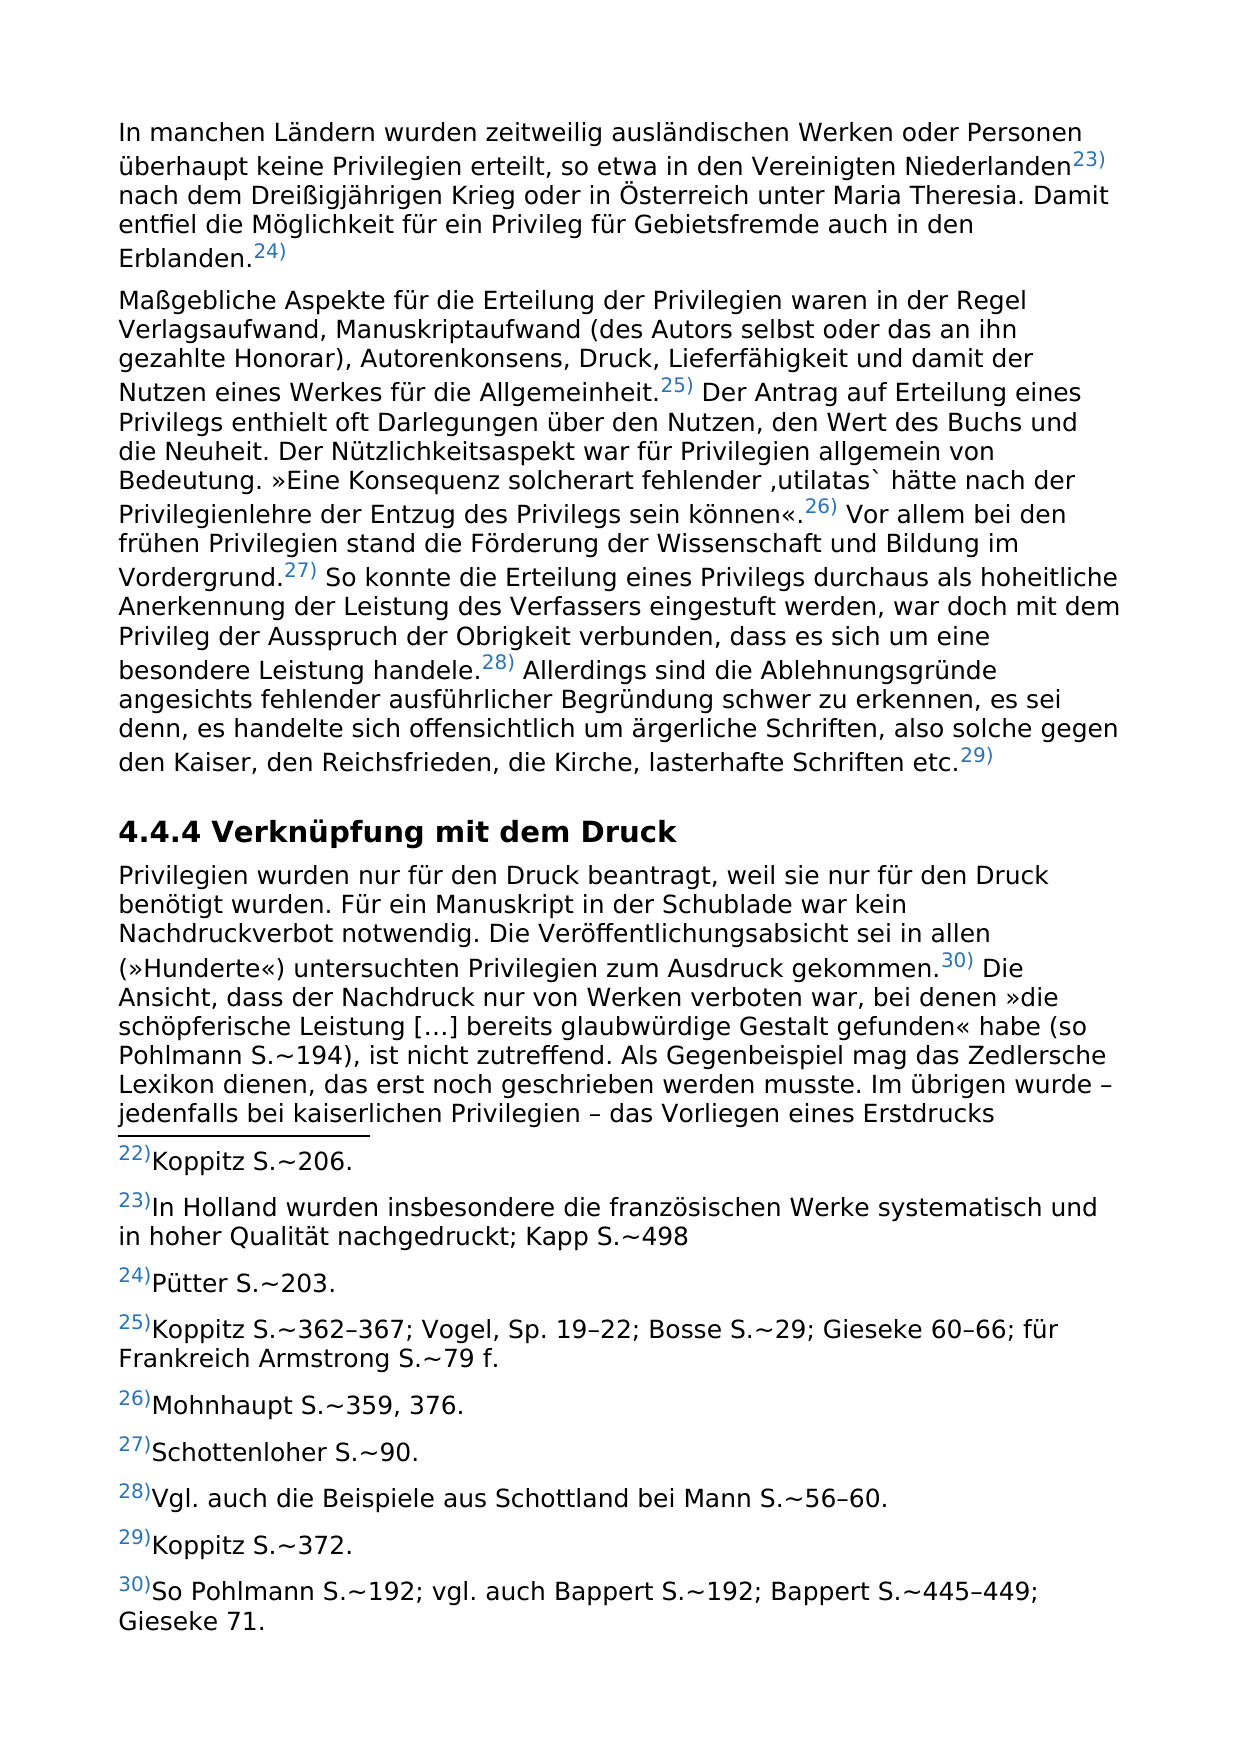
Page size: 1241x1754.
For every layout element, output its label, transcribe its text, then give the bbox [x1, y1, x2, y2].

text Vgl. auch die Beispiele aus Schottland bei Mann S.~56–60. [118, 1479, 1122, 1513]
subtitle 4.4.4 Verknüpfung mit dem Druck [118, 815, 1122, 849]
text In Holland wurden insbesondere die französischen Werke systematisch und in hoher Qualität nachgedruckt; Kapp S.~498 [118, 1188, 1122, 1252]
text Schottenloher S.~90. [118, 1433, 1122, 1467]
text Koppitz S.~362–367; Vogel, Sp. 19–22; Bosse S.~29; Gieseke 60–66; für Frankreich Armstrong S.~79 f. [118, 1311, 1122, 1374]
text So Pohlmann S.~192; vgl. auch Bappert S.~192; Bappert S.~445–449; Gieseke 71. [118, 1573, 1122, 1636]
text Koppitz S.~206. [118, 1142, 1122, 1176]
text Koppitz S.~372. [118, 1526, 1122, 1560]
text Privilegien wurden nur für den Druck beantragt, weil sie nur für den Druck benötigt wurden. Für ein Manuskript in der Schublade war kein Nachdruckverbot notwendig. Die Veröffentlichungsabsicht sei in allen (»Hunderte«) untersuchten Privilegien zum Ausdruck gekommen. Die Ansicht, dass der Nachdruck nur von Werken verboten war, bei denen »die schöpferische Leistung […] bereits glaubwürdige Gestalt gefunden« habe (so Pohlmann S.~194), ist nicht zutreffend. Als Gegenbeispiel mag das Zedlersche Lexikon dienen, das erst noch geschrieben werden musste. Im übrigen wurde – jedenfalls bei kaiserlichen Privilegien – das Vorliegen eines Erstdrucks [118, 861, 1122, 1129]
text In manchen Ländern wurden zeitweilig ausländischen Werken oder Personen überhaupt keine Privilegien erteilt, so etwa in den Vereinigten Niederlanden nach dem Dreißigjährigen Krieg oder in Österreich unter Maria Theresia. Damit entfiel die Möglichkeit für ein Privileg für Gebietsfremde auch in den Erblanden. [118, 118, 1122, 274]
text Mohnhaupt S.~359, 376. [118, 1386, 1122, 1420]
text Maßgebliche Aspekte für die Erteilung der Privilegien waren in der Regel Verlagsaufwand, Manuskriptaufwand (des Autors selbst oder das an ihn gezahlte Honorar), Autorenkonsens, Druck, Lieferfähigkeit und damit der Nutzen eines Werkes für die Allgemeinheit. Der Antrag auf Erteilung eines Privilegs enthielt oft Darlegungen über den Nutzen, den Wert des Buchs und die Neuheit. Der Nützlichkeitsaspekt war für Privilegien allgemein von Bedeutung. »Eine Konsequenz solcherart fehlender ,utilatas` hätte nach der Privilegienlehre der Entzug des Privilegs sein können«. Vor allem bei den frühen Privilegien stand die Förderung der Wissenschaft und Bildung im Vordergrund. So konnte die Erteilung eines Privilegs durchaus als hoheitliche Anerkennung der Leistung des Verfassers eingestuft werden, war doch mit dem Privileg der Ausspruch der Obrigkeit verbunden, dass es sich um eine besondere Leistung handele. Allerdings sind die Ablehnungsgründe angesichts fehlender ausführlicher Begründung schwer zu erkennen, es sei denn, es handelte sich offensichtlich um ärgerliche Schriften, also solche gegen den Kaiser, den Reichsfrieden, die Kirche, lasterhafte Schriften etc. [118, 286, 1122, 777]
text Pütter S.~203. [118, 1264, 1122, 1298]
